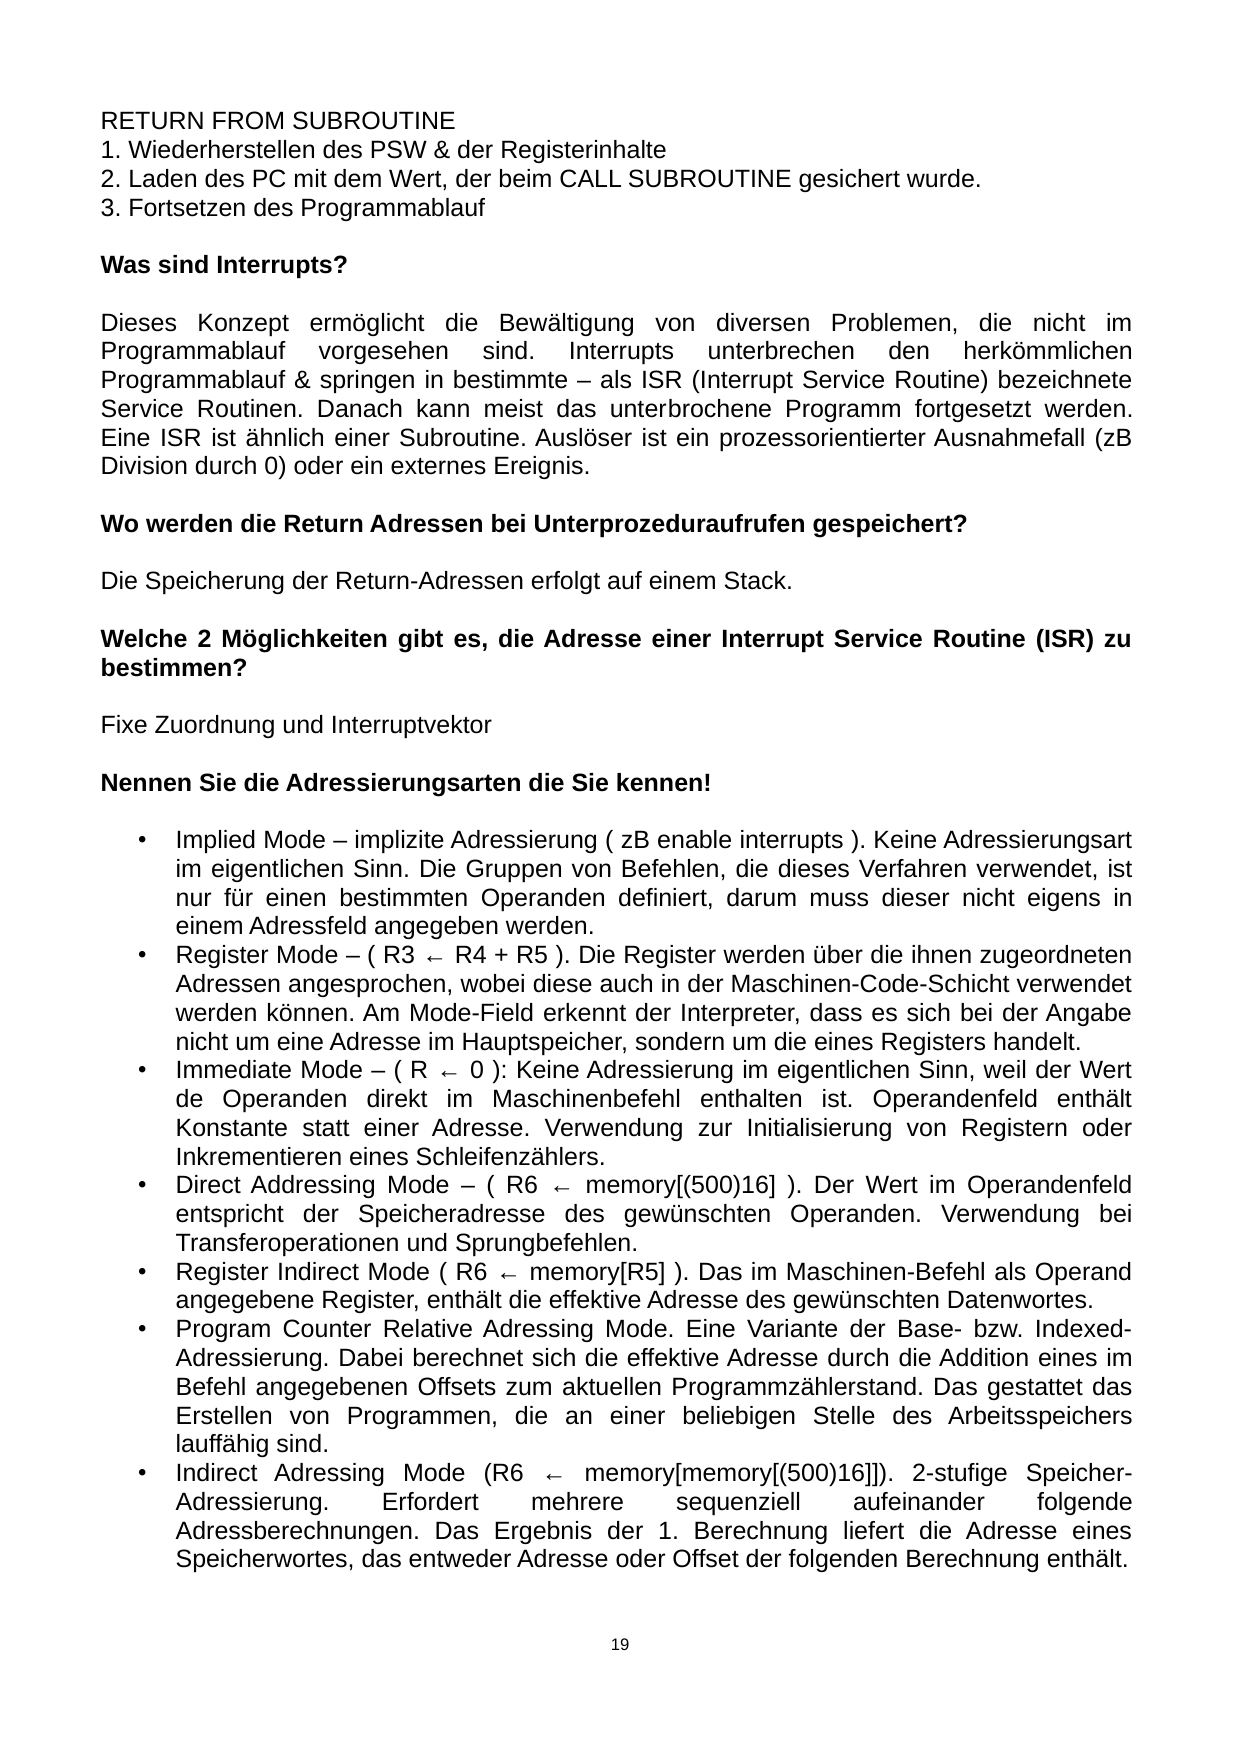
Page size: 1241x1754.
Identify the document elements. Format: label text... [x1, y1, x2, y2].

text 1. Wiederherstellen des PSW & der Registerinhalte [100, 135, 1134, 164]
list Program Counter Relative Adressing Mode. Eine Variante der Base- bzw. Indexed-Adressierung. Dabei berechnet sich die effektive Adresse durch die Addition eines im Befehl angegebenen Offsets zum aktuellen Programmzählerstand. Das gestattet das Erstellen von Programmen, die an einer beliebigen Stelle des Arbeitsspeichers lauffähig sind. [138, 1314, 1134, 1458]
text Wo werden die Return Adressen bei Unterprozeduraufrufen gespeichert? [100, 509, 1134, 537]
text Nennen Sie die Adressierungsarten die Sie kennen! [100, 767, 1134, 796]
text RETURN FROM SUBROUTINE [100, 106, 1134, 135]
text Dieses Konzept ermöglicht die Bewältigung von diversen Problemen, die nicht im Programmablauf vorgesehen sind. Interrupts unterbrechen den herkömmlichen Programmablauf & springen in bestimmte – als ISR (Interrupt Service Routine) bezeichnete Service Routinen. Danach kann meist das unter­brochene Programm fortgesetzt werden. Eine ISR ist ähnlich einer Subroutine. Auslöser ist ein prozessorientierter Ausnahmefall (zB Division durch 0) oder ein externes Ereignis. [100, 307, 1134, 480]
list Register Mode – ( R3 ← R4 + R5 ). Die Register werden über die ihnen zugeordneten Adressen angesprochen, wobei diese auch in der Maschinen-Code-Schicht verwendet werden können. Am Mode-Field erkennt der Interpreter, dass es sich bei der Angabe nicht um eine Adresse im Hauptspeicher, sondern um die eines Registers handelt. [138, 940, 1134, 1055]
list Immediate Mode – ( R ← 0 ): Keine Adressierung im eigentlichen Sinn, weil der Wert de Operanden direkt im Maschinenbefehl enthalten ist. Operandenfeld enthält Konstante statt einer Adresse. Verwendung zur Initialisierung von Registern oder Inkrementieren eines Schleifenzählers. [138, 1055, 1134, 1170]
text Fixe Zuordnung und Interruptvektor [100, 710, 1134, 739]
list Indirect Adressing Mode (R6 ← memory[memory[(500)16]]). 2-stufige Speicher-Adressierung. Erfordert mehrere sequenziell aufeinander folgende Adressberechnungen. Das Ergebnis der 1. Berechnung liefert die Adresse eines Speicherwortes, das entweder Adresse oder Offset der folgenden Berechnung enthält. [138, 1458, 1134, 1573]
text 3. Fortsetzen des Programmablauf [100, 192, 1134, 221]
list Implied Mode – implizite Adressierung ( zB enable interrupts ). Keine Adressierungsart im eigentlichen Sinn. Die Gruppen von Befehlen, die dieses Verfahren verwendet, ist nur für einen bestimmten Operanden definiert, darum muss dieser nicht eigens in einem Adressfeld angegeben werden. [138, 825, 1134, 940]
text Welche 2 Möglichkeiten gibt es, die Adresse einer Interrupt Service Routine (ISR) zu bestimmen? [100, 624, 1134, 681]
list Register Indirect Mode ( R6 ← memory[R5] ). Das im Maschinen-Befehl als Operand angegebene Register, enthält die effektive Adresse des gewünschten Datenwortes. [138, 1257, 1134, 1314]
text Die Speicherung der Return-Adressen erfolgt auf einem Stack. [100, 566, 1134, 595]
text Was sind Interrupts? [100, 250, 1134, 279]
list Direct Addressing Mode – ( R6 ← memory[(500)16] ). Der Wert im Operandenfeld entspricht der Speicheradresse des gewünschten Operanden. Verwendung bei Transferoperationen und Sprungbefehlen. [138, 1170, 1134, 1257]
text 2. Laden des PC mit dem Wert, der beim CALL SUBROUTINE gesichert wurde. [100, 164, 1134, 192]
